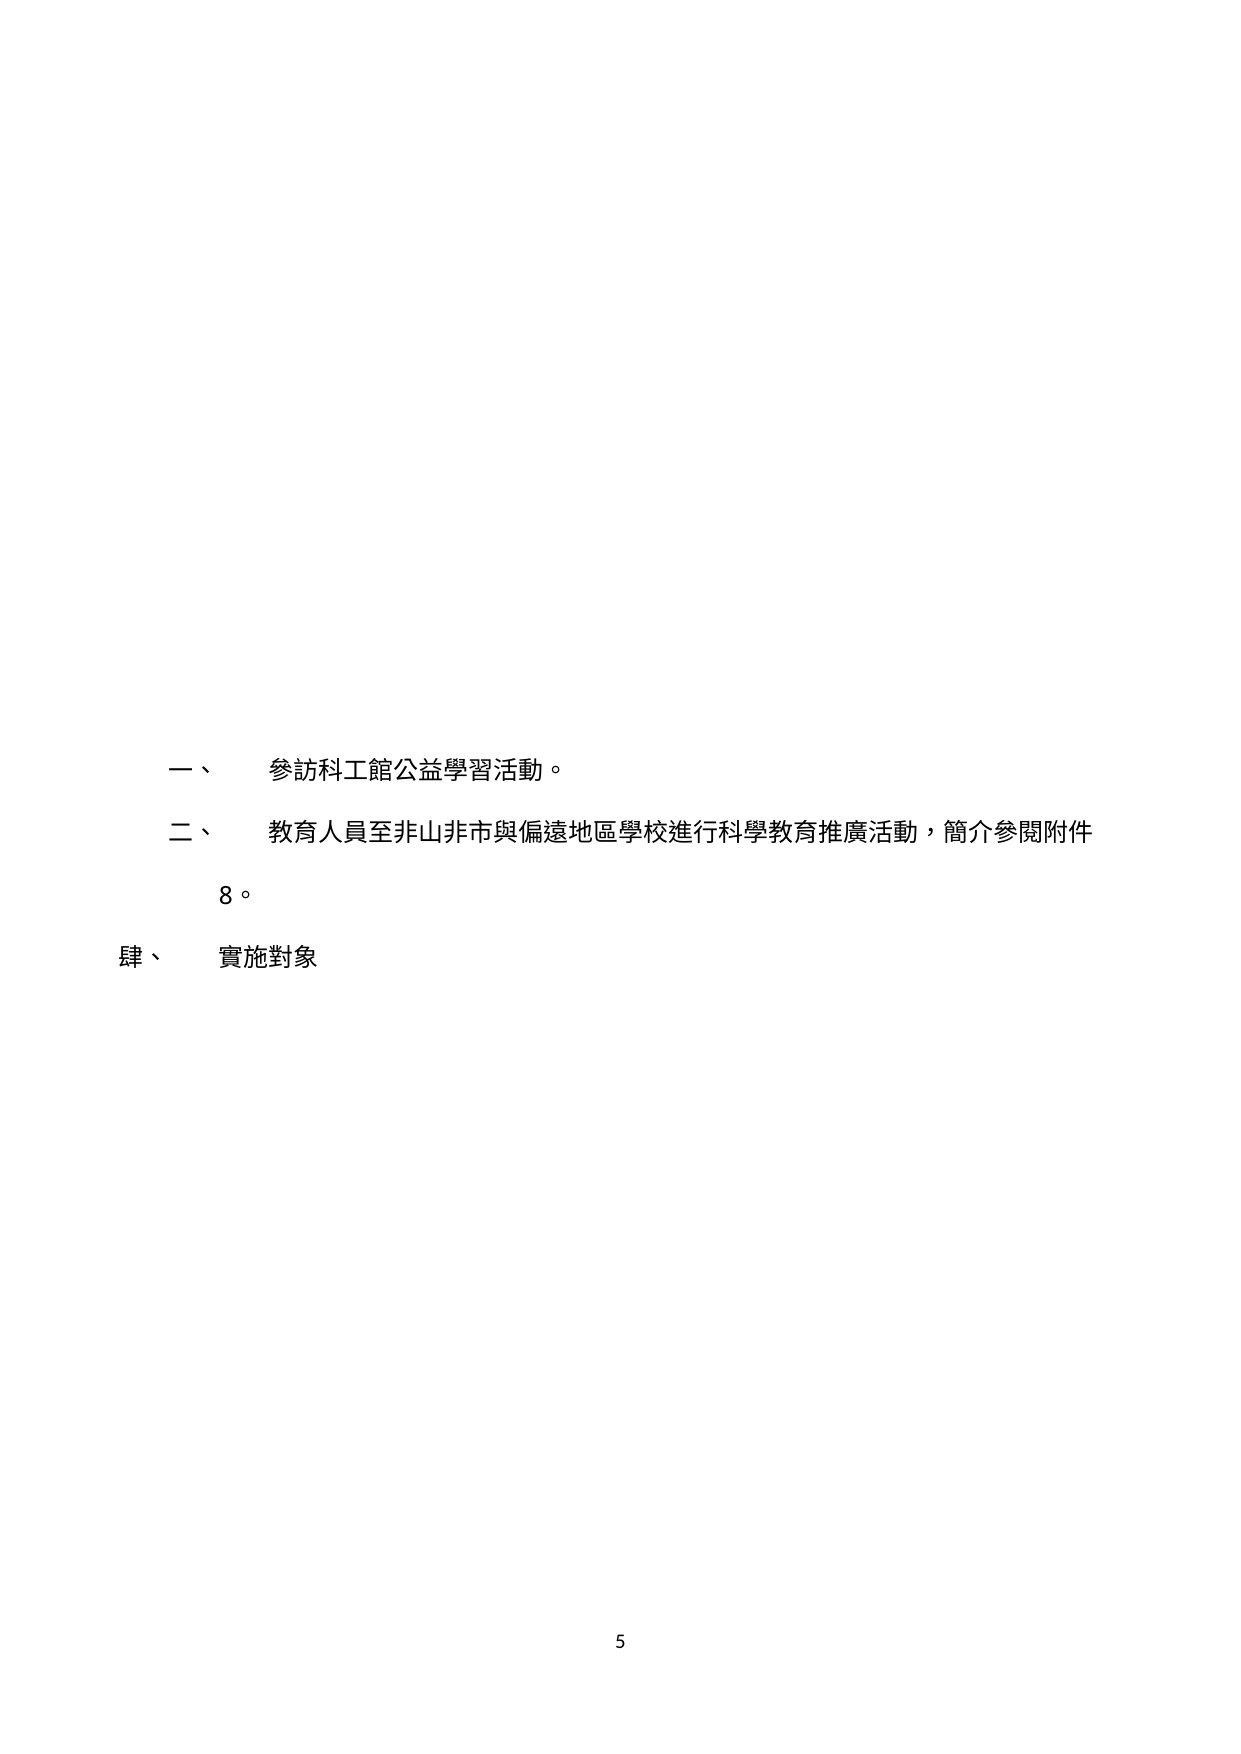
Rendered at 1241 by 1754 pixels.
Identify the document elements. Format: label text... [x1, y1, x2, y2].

list 實施對象 [118, 914, 1122, 977]
list 教育人員至非山非市與偏遠地區學校進行科學教育推廣活動，簡介參閱附件8。 [168, 789, 1122, 914]
list 參訪科工館公益學習活動。 [168, 727, 1122, 789]
